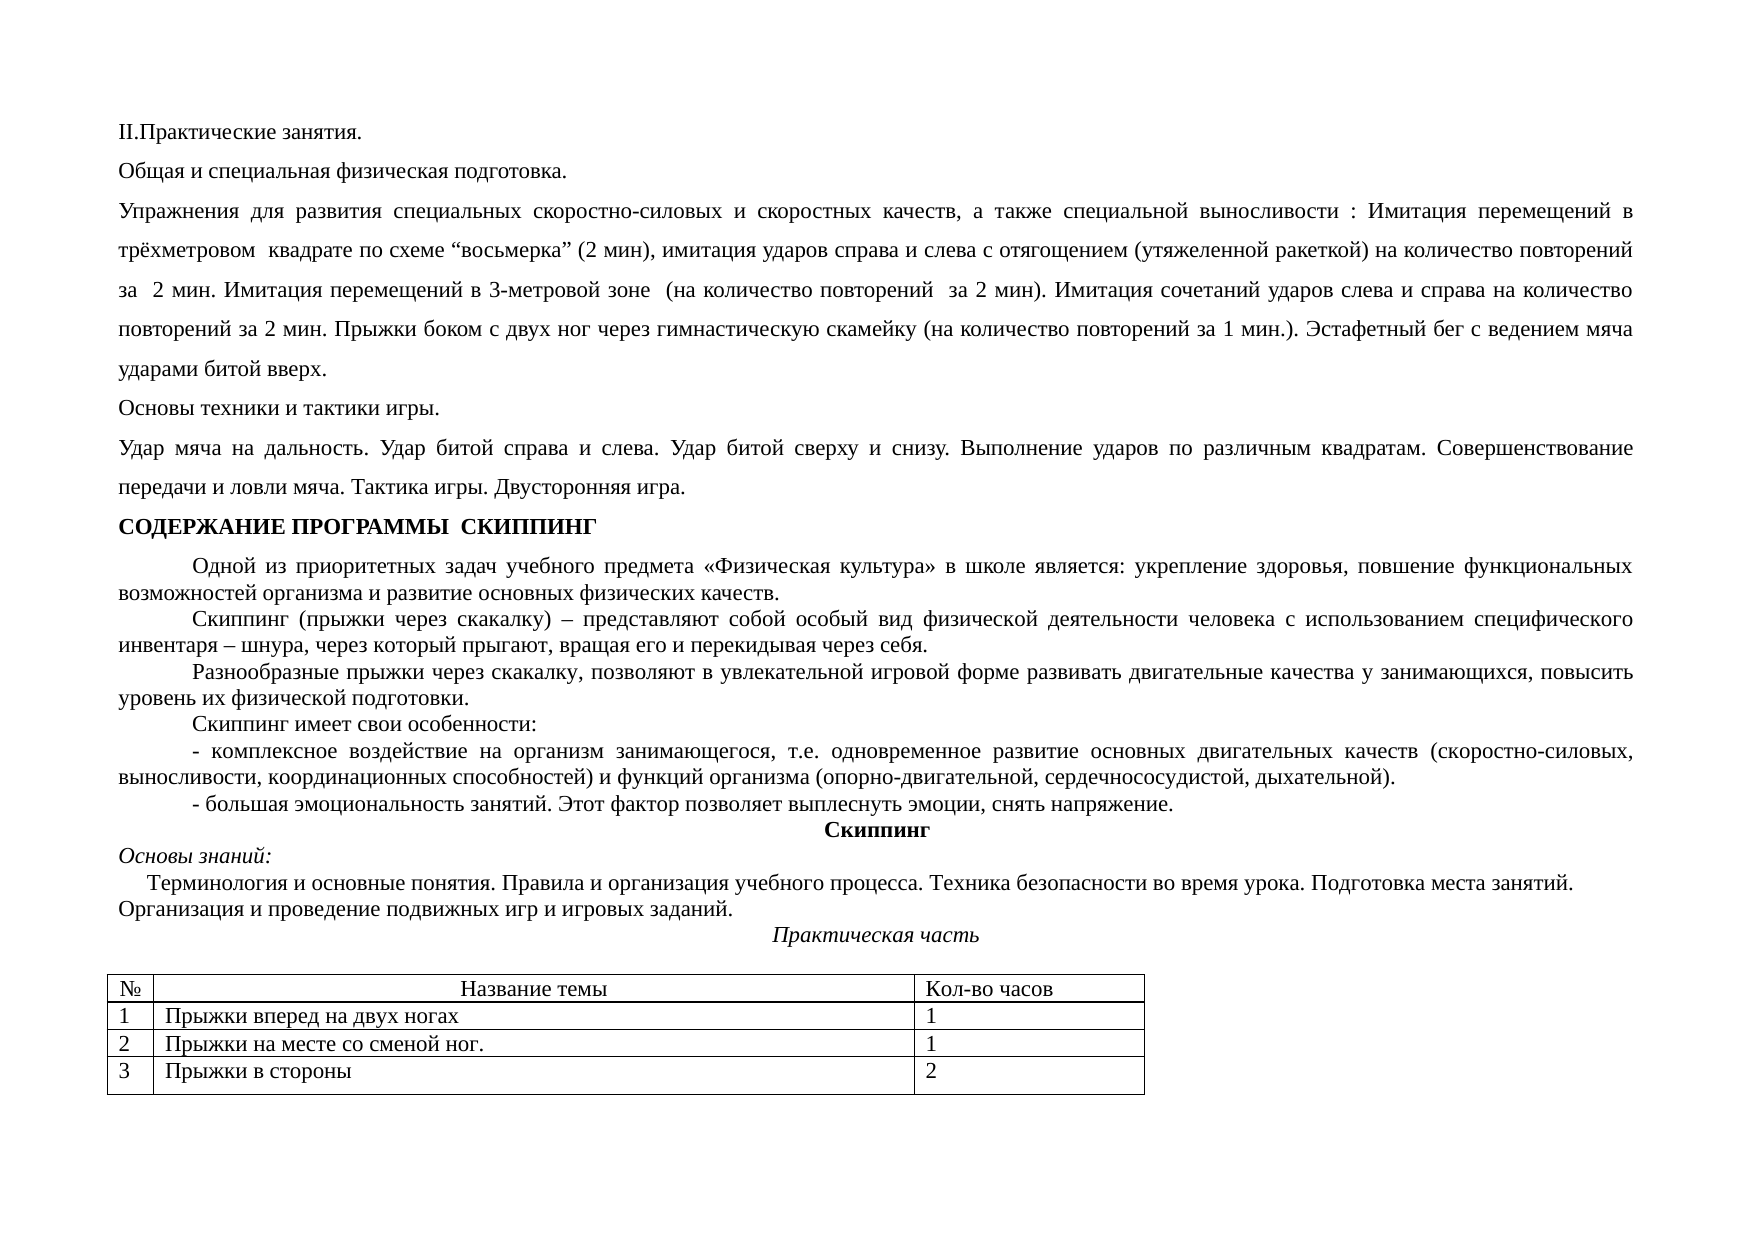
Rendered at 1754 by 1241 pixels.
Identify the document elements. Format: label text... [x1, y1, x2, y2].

table_cell 1 [915, 1003, 1144, 1029]
text СОДЕРЖАНИЕ ПРОГРАММЫ Скиппинг [118, 513, 1636, 539]
table_cell 1 [915, 1030, 1144, 1056]
text Упражнения для развития специальных скоростно-силовых и скоростных качеств, а также специальной выносливости : Имитация перемещений в трёхметровом квадрате по схеме “восьмерка” (2 мин), имитация ударов справа и слева с отягощением (утяжеленной ракеткой) на количество повторений за 2 мин. Имитация перемещений в 3-метровой зоне (на количество повторений за 2 мин). Имитация сочетаний ударов слева и справа на количество повторений за 2 мин. Прыжки боком с двух ног через гимнастическую скамейку (на количество повторений за 1 мин.). Эстафетный бег с ведением мяча ударами битой вверх. [118, 197, 1636, 381]
table_cell Прыжки вперед на двух ногах [154, 1003, 914, 1029]
text Основы техники и тактики игры. [118, 394, 1636, 421]
text Одной из приоритетных задач учебного предмета «Физическая культура» в школе является: укрепление здоровья, повшение функциональных возможностей организма и развитие основных физических качеств. [118, 552, 1636, 605]
table_cell 1 [108, 1003, 153, 1029]
text Терминология и основные понятия. Правила и организация учебного процесса. Техника безопасности во время урока. Подготовка места занятий. Организация и проведение подвижных игр и игровых заданий. [118, 869, 1636, 921]
text Удар мяча на дальность. Удар битой справа и слева. Удар битой сверху и снизу. Выполнение ударов по различным квадратам. Совершенствование передачи и ловли мяча. Тактика игры. Двусторонняя игра. [118, 434, 1636, 500]
table_header Название темы [154, 975, 914, 1001]
text II.Практические занятия. [118, 118, 1636, 144]
text - комплексное воздействие на организм занимающегося, т.е. одновременное развитие основных двигательных качеств (скоростно-силовых, выносливости, координационных способностей) и функций организма (опорно-двигательной, сердечнососудистой, дыхательной). [118, 737, 1636, 789]
text Практическая часть [118, 921, 1636, 948]
text Скиппинг имеет свои особенности: [118, 711, 1636, 737]
text Скиппинг [118, 816, 1636, 842]
table_cell 3 [108, 1057, 153, 1094]
text - большая эмоциональность занятий. Этот фактор позволяет выплеснуть эмоции, снять напряжение. [118, 789, 1636, 816]
table_cell Прыжки в стороны [154, 1057, 914, 1094]
text Скиппинг (прыжки через скакалку) – представляют собой особый вид физической деятельности человека с использованием специфического инвентаря – шнура, через который прыгают, вращая его и перекидывая через себя. [118, 605, 1636, 658]
table_header Кол-во часов [915, 975, 1144, 1001]
table_cell 2 [915, 1057, 1144, 1094]
text Основы знаний: [118, 842, 1636, 869]
table_cell 2 [108, 1030, 153, 1056]
text Разнообразные прыжки через скакалку, позволяют в увлекательной игровой форме развивать двигательные качества у занимающихся, повысить уровень их физической подготовки. [118, 658, 1636, 711]
table_cell Прыжки на месте со сменой ног. [154, 1030, 914, 1056]
table_header № [108, 975, 153, 1001]
text Общая и специальная физическая подготовка. [118, 158, 1636, 184]
